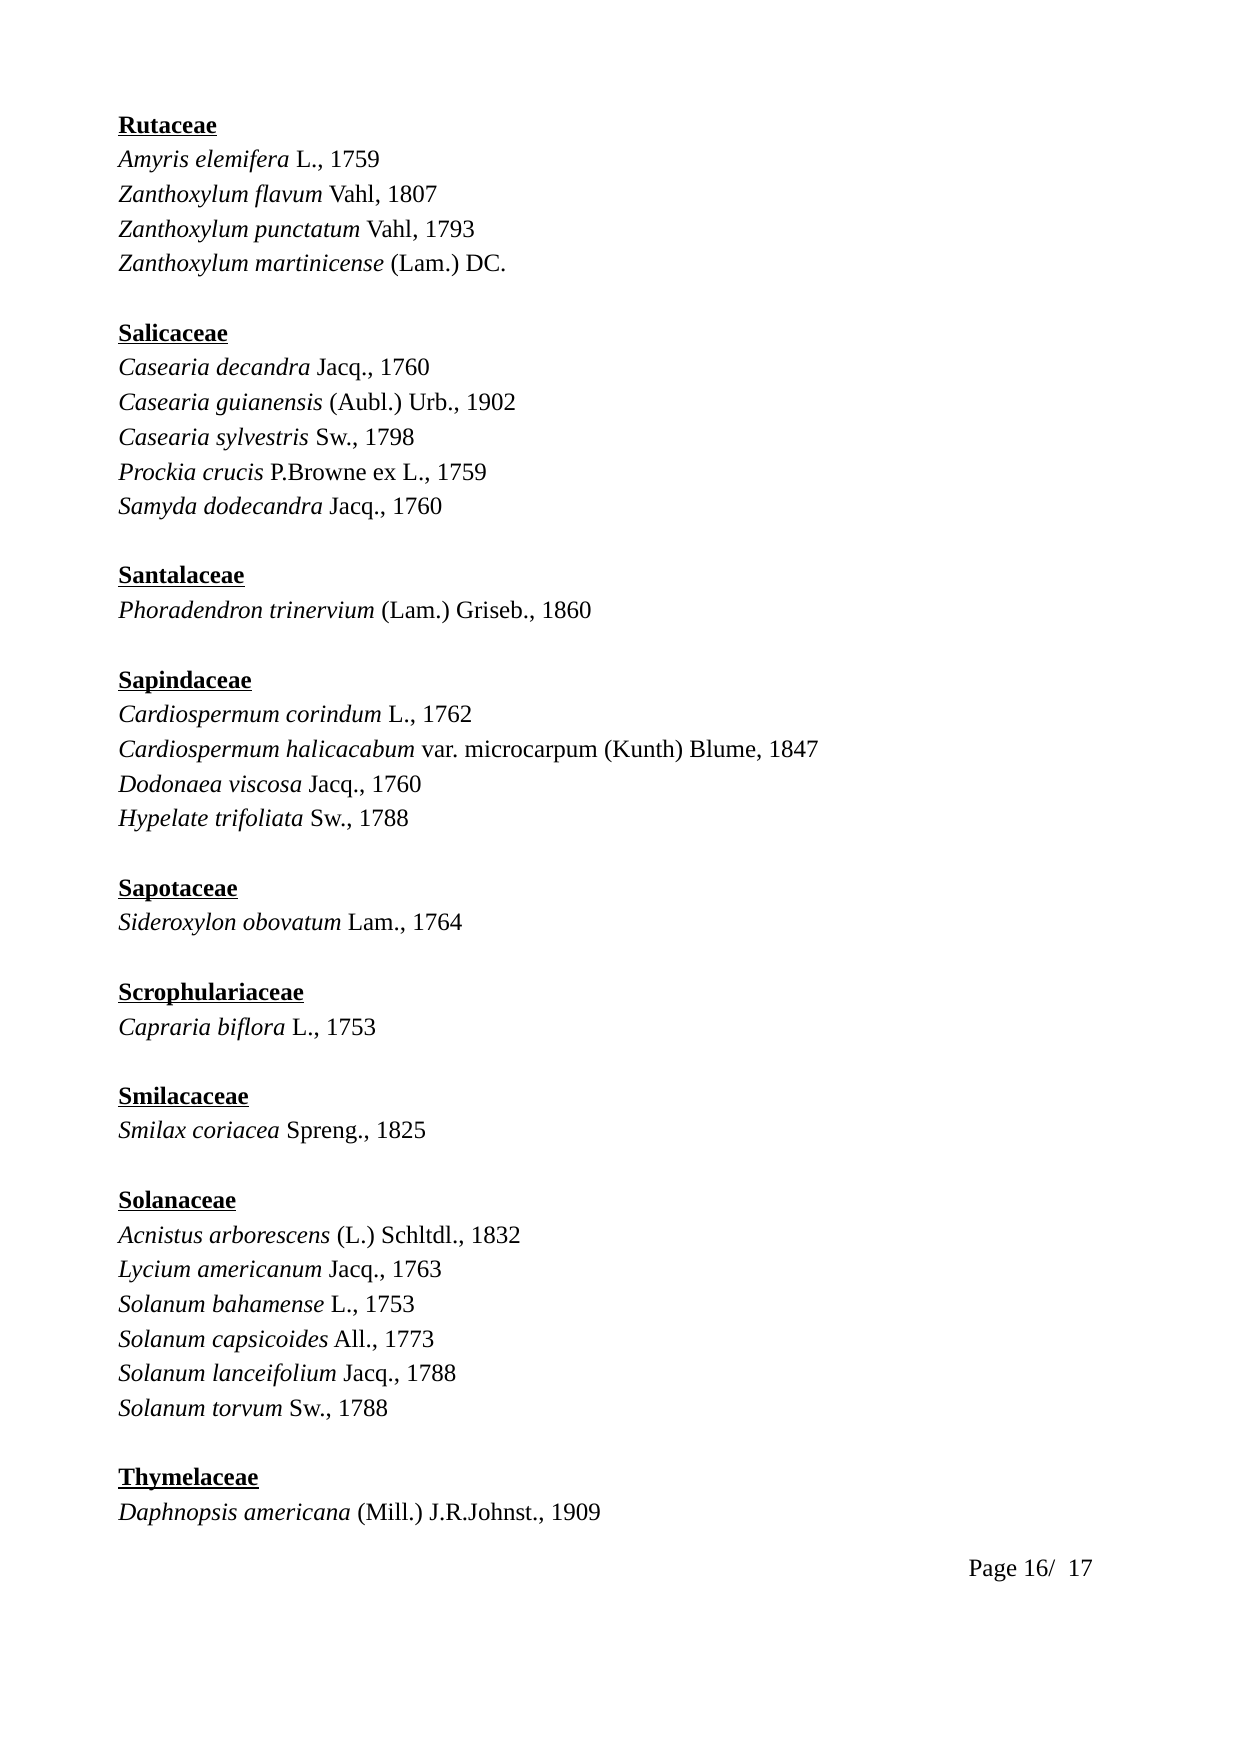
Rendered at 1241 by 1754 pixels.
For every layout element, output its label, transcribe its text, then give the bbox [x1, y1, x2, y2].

text Solanum lanceifolium Jacq., 1788 [118, 1358, 1092, 1387]
text Amyris elemifera L., 1759 [118, 144, 1092, 173]
text Zanthoxylum flavum Vahl, 1807 [118, 179, 1092, 208]
text Hypelate trifoliata Sw., 1788 [118, 803, 1092, 832]
text Daphnopsis americana (Mill.) J.R.Johnst., 1909 [118, 1497, 1092, 1526]
text Phoradendron trinervium (Lam.) Griseb., 1860 [118, 595, 1092, 624]
text Prockia crucis P.Browne ex L., 1759 [118, 457, 1092, 485]
text Salicaceae [118, 318, 1092, 347]
text Sapindaceae [118, 665, 1092, 693]
text Casearia decandra Jacq., 1760 [118, 352, 1092, 381]
text Casearia guianensis (Aubl.) Urb., 1902 [118, 387, 1092, 416]
text Sapotaceae [118, 873, 1092, 902]
text Samyda dodecandra Jacq., 1760 [118, 491, 1092, 520]
text Solanum capsicoides All., 1773 [118, 1324, 1092, 1352]
text Smilacaceae [118, 1081, 1092, 1110]
subtitle Zanthoxylum punctatum Vahl, 1793 [118, 214, 1092, 242]
text Casearia sylvestris Sw., 1798 [118, 422, 1092, 451]
text Solanum bahamense L., 1753 [118, 1289, 1092, 1318]
text Solanaceae [118, 1185, 1092, 1214]
text Lycium americanum Jacq., 1763 [118, 1254, 1092, 1283]
text Scrophulariaceae [118, 977, 1092, 1006]
text Dodonaea viscosa Jacq., 1760 [118, 769, 1092, 797]
text Solanum torvum Sw., 1788 [118, 1393, 1092, 1422]
text Cardiospermum halicacabum var. microcarpum (Kunth) Blume, 1847 [118, 734, 1092, 763]
subtitle Zanthoxylum martinicense (Lam.) DC. [118, 248, 1092, 277]
text Capraria biflora L., 1753 [118, 1012, 1092, 1040]
text Smilax coriacea Spreng., 1825 [118, 1116, 1092, 1144]
text Cardiospermum corindum L., 1762 [118, 699, 1092, 728]
text Rutaceae [118, 110, 1092, 138]
text Sideroxylon obovatum Lam., 1764 [118, 907, 1092, 936]
text Acnistus arborescens (L.) Schltdl., 1832 [118, 1220, 1092, 1248]
text Santalaceae [118, 561, 1092, 589]
text Thymelaceae [118, 1462, 1092, 1491]
